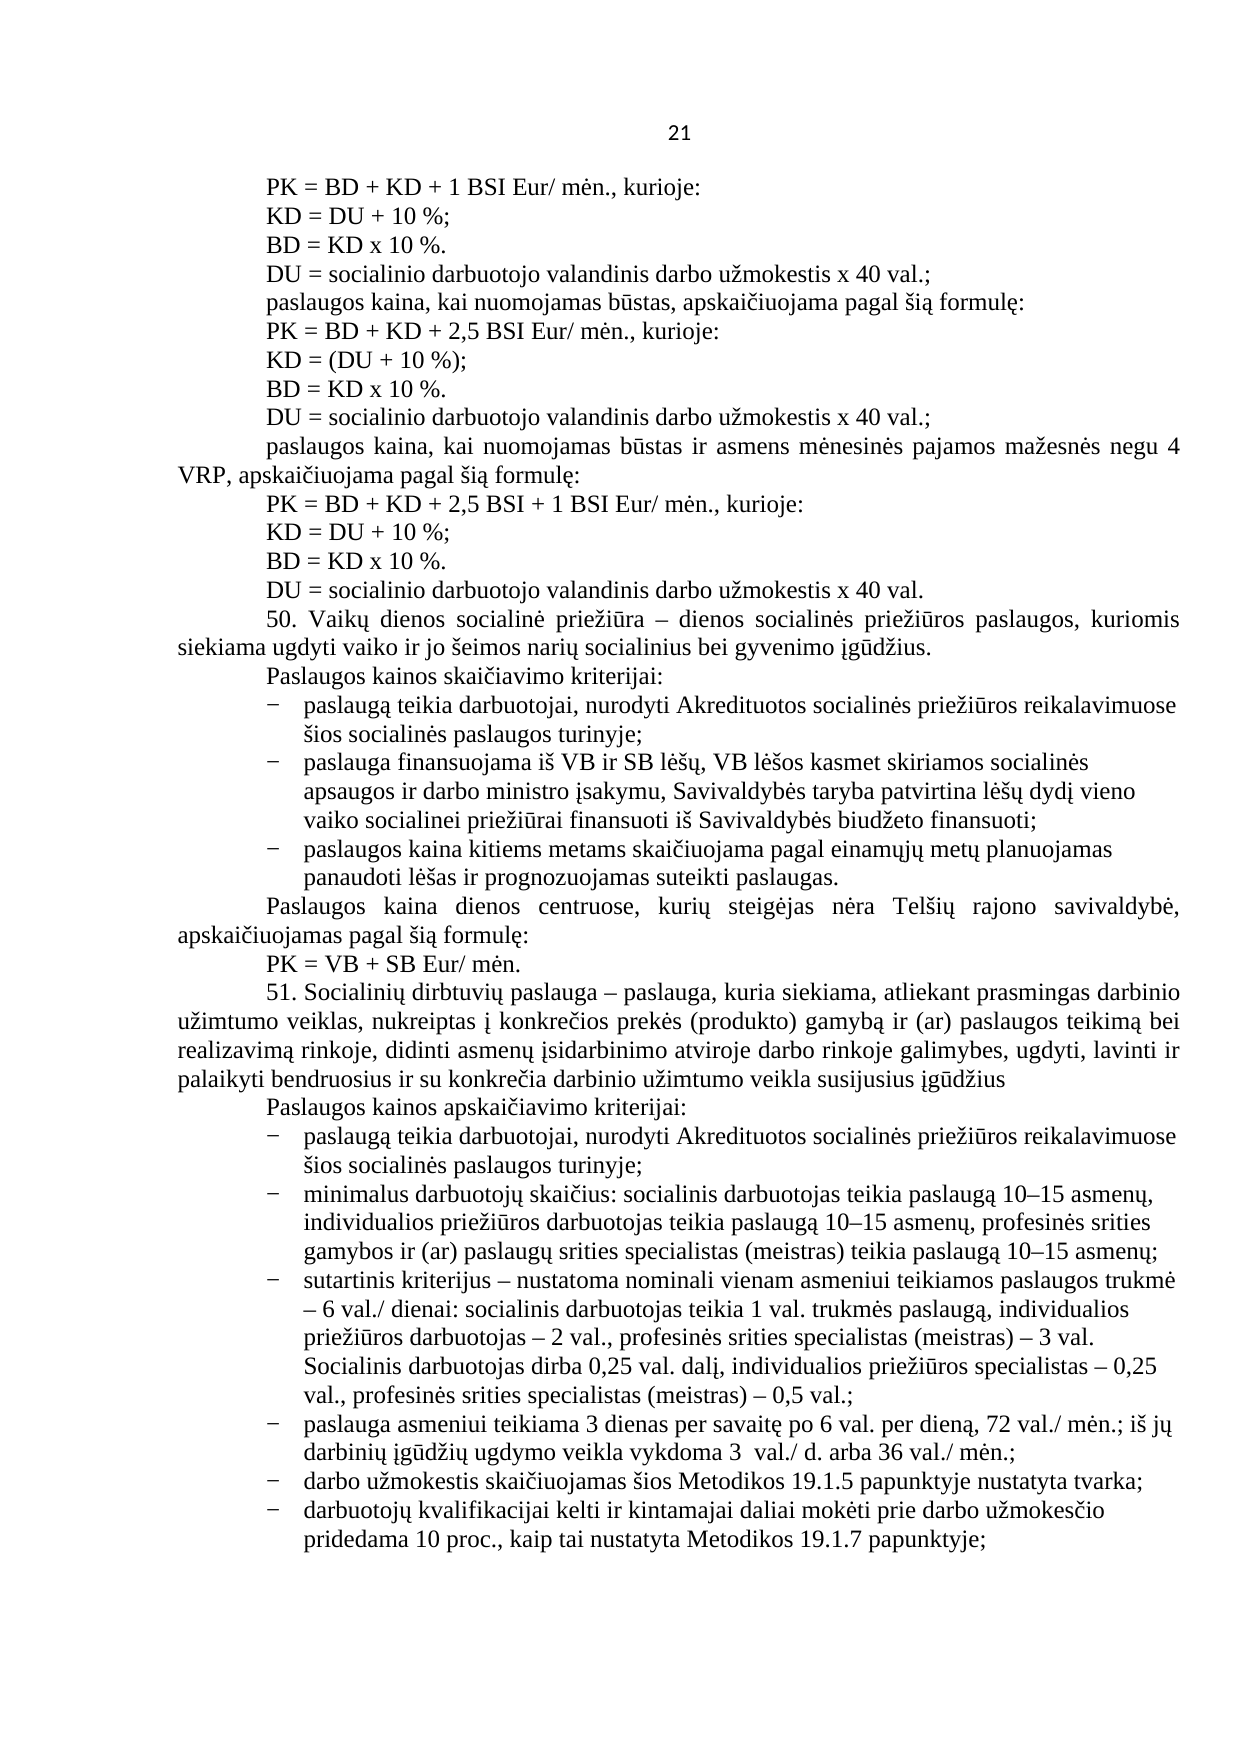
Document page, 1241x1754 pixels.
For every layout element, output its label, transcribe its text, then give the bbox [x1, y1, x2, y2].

text paslaugos kaina, kai nuomojamas būstas, apskaičiuojama pagal šią formulę: [177, 287, 1181, 316]
text PK = BD + KD + 2,5 BSI Eur/ mėn., kurioje: [177, 316, 1181, 345]
text paslaugos kaina, kai nuomojamas būstas ir asmens mėnesinės pajamos mažesnės negu 4 VRP, apskaičiuojama pagal šią formulę: [177, 431, 1181, 489]
text Paslaugos kainos skaičiavimo kriterijai: [177, 661, 1181, 690]
text BD = KD x 10 %. [177, 230, 1181, 259]
text − darbo užmokestis skaičiuojamas šios Metodikos 19.1.5 papunktyje nustatyta tvarka; [266, 1466, 1181, 1495]
text − paslauga finansuojama iš VB ir SB lėšų, VB lėšos kasmet skiriamos socialinės apsaugos ir darbo ministro įsakymu, Savivaldybės taryba patvirtina lėšų dydį vieno vaiko socialinei priežiūrai finansuoti iš Savivaldybės biudžeto finansuoti; [266, 747, 1181, 834]
text BD = KD x 10 %. [177, 374, 1181, 402]
text − paslaugos kaina kitiems metams skaičiuojama pagal einamųjų metų planuojamas panaudoti lėšas ir prognozuojamas suteikti paslaugas. [266, 834, 1181, 891]
text − darbuotojų kvalifikacijai kelti ir kintamajai daliai mokėti prie darbo užmokesčio pridedama 10 proc., kaip tai nustatyta Metodikos 19.1.7 papunktyje; [266, 1495, 1181, 1552]
text BD = KD x 10 %. [177, 546, 1181, 575]
text − paslaugą teikia darbuotojai, nurodyti Akredituotos socialinės priežiūros reikalavimuose šios socialinės paslaugos turinyje; [266, 1121, 1181, 1179]
text KD = DU + 10 %; [177, 201, 1181, 230]
text KD = DU + 10 %; [177, 517, 1181, 546]
text − paslauga asmeniui teikiama 3 dienas per savaitę po 6 val. per dieną, 72 val./ mėn.; iš jų darbinių įgūdžių ugdymo veikla vykdoma 3 val./ d. arba 36 val./ mėn.; [266, 1409, 1181, 1466]
text − sutartinis kriterijus – nustatoma nominali vienam asmeniui teikiamos paslaugos trukmė – 6 val./ dienai: socialinis darbuotojas teikia 1 val. trukmės paslaugą, individualios priežiūros darbuotojas – 2 val., profesinės srities specialistas (meistras) – 3 val. Socialinis darbuotojas dirba 0,25 val. dalį, individualios priežiūros specialistas – 0,25 val., profesinės srities specialistas (meistras) – 0,5 val.; [266, 1265, 1181, 1409]
text DU = socialinio darbuotojo valandinis darbo užmokestis x 40 val.; [177, 259, 1181, 287]
text KD = (DU + 10 %); [177, 345, 1181, 374]
text − minimalus darbuotojų skaičius: socialinis darbuotojas teikia paslaugą 10–15 asmenų, individualios priežiūros darbuotojas teikia paslaugą 10–15 asmenų, profesinės srities gamybos ir (ar) paslaugų srities specialistas (meistras) teikia paslaugą 10–15 asmenų; [266, 1179, 1181, 1265]
text Paslaugos kaina dienos centruose, kurių steigėjas nėra Telšių rajono savivaldybė, apskaičiuojamas pagal šią formulę: [177, 891, 1181, 949]
text DU = socialinio darbuotojo valandinis darbo užmokestis x 40 val. [177, 575, 1181, 604]
text Paslaugos kainos apskaičiavimo kriterijai: [177, 1092, 1181, 1121]
text PK = BD + KD + 1 BSI Eur/ mėn., kurioje: [177, 172, 1181, 201]
text − paslaugą teikia darbuotojai, nurodyti Akredituotos socialinės priežiūros reikalavimuose šios socialinės paslaugos turinyje; [266, 690, 1181, 747]
text PK = VB + SB Eur/ mėn. [177, 949, 1181, 977]
text 50. Vaikų dienos socialinė priežiūra – dienos socialinės priežiūros paslaugos, kuriomis siekiama ugdyti vaiko ir jo šeimos narių socialinius bei gyvenimo įgūdžius. [177, 604, 1181, 661]
text DU = socialinio darbuotojo valandinis darbo užmokestis x 40 val.; [177, 402, 1181, 431]
text PK = BD + KD + 2,5 BSI + 1 BSI Eur/ mėn., kurioje: [177, 489, 1181, 517]
text 51. Socialinių dirbtuvių paslauga – paslauga, kuria siekiama, atliekant prasmingas darbinio užimtumo veiklas, nukreiptas į konkrečios prekės (produkto) gamybą ir (ar) paslaugos teikimą bei realizavimą rinkoje, didinti asmenų įsidarbinimo atviroje darbo rinkoje galimybes, ugdyti, lavinti ir palaikyti bendruosius ir su konkrečia darbinio užimtumo veikla susijusius įgūdžius [177, 977, 1181, 1092]
